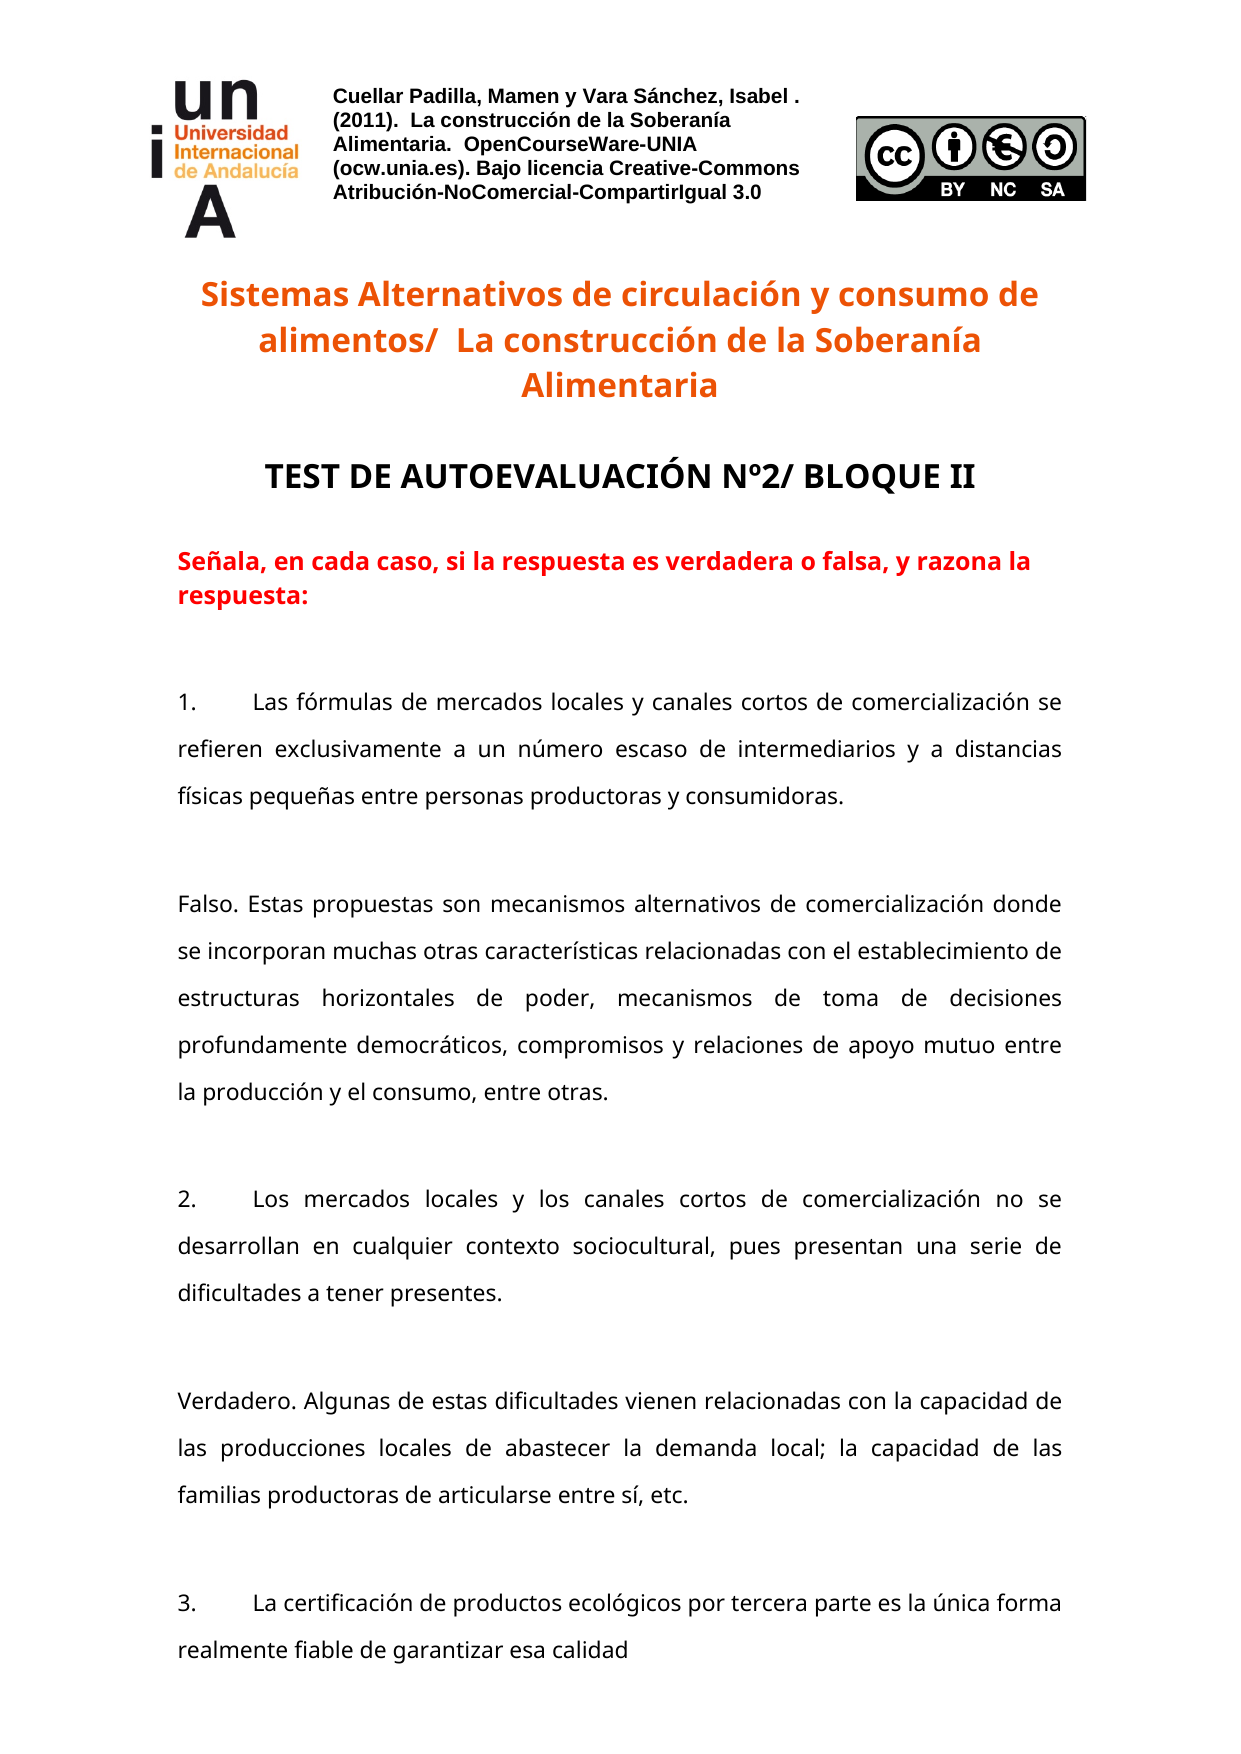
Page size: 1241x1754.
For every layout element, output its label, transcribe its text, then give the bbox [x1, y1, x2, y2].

list Verdadero. Algunas de estas dificultades vienen relacionadas con la capacidad de las producciones locales de abastecer la demanda local; la capacidad de las familias productoras de articularse entre sí, etc. [177, 1385, 1063, 1510]
list Los mercados locales y los canales cortos de comercialización no se desarrollan en cualquier contexto sociocultural, pues presentan una serie de dificultades a tener presentes. [177, 1183, 1063, 1308]
picture [148, 76, 303, 241]
list La certificación de productos ecológicos por tercera parte es la única forma realmente fiable de garantizar esa calidad [177, 1587, 1063, 1665]
text Señala, en cada caso, si la respuesta es verdadera o falsa, y razona la respuesta: [177, 543, 1063, 612]
list Las fórmulas de mercados locales y canales cortos de comercialización se refieren exclusivamente a un número escaso de intermediarios y a distancias físicas pequeñas entre personas productoras y consumidoras. [177, 686, 1063, 811]
text Sistemas Alternativos de circulación y consumo de alimentos/ La construcción de la Soberanía Alimentaria [177, 271, 1063, 407]
text TEST DE AUTOEVALUACIÓN Nº2/ BLOQUE II [177, 453, 1063, 498]
list Falso. Estas propuestas son mecanismos alternativos de comercialización donde se incorporan muchas otras características relacionadas con el establecimiento de estructuras horizontales de poder, mecanismos de toma de decisiones profundamente democráticos, compromisos y relaciones de apoyo mutuo entre la producción y el consumo, entre otras. [177, 888, 1063, 1107]
